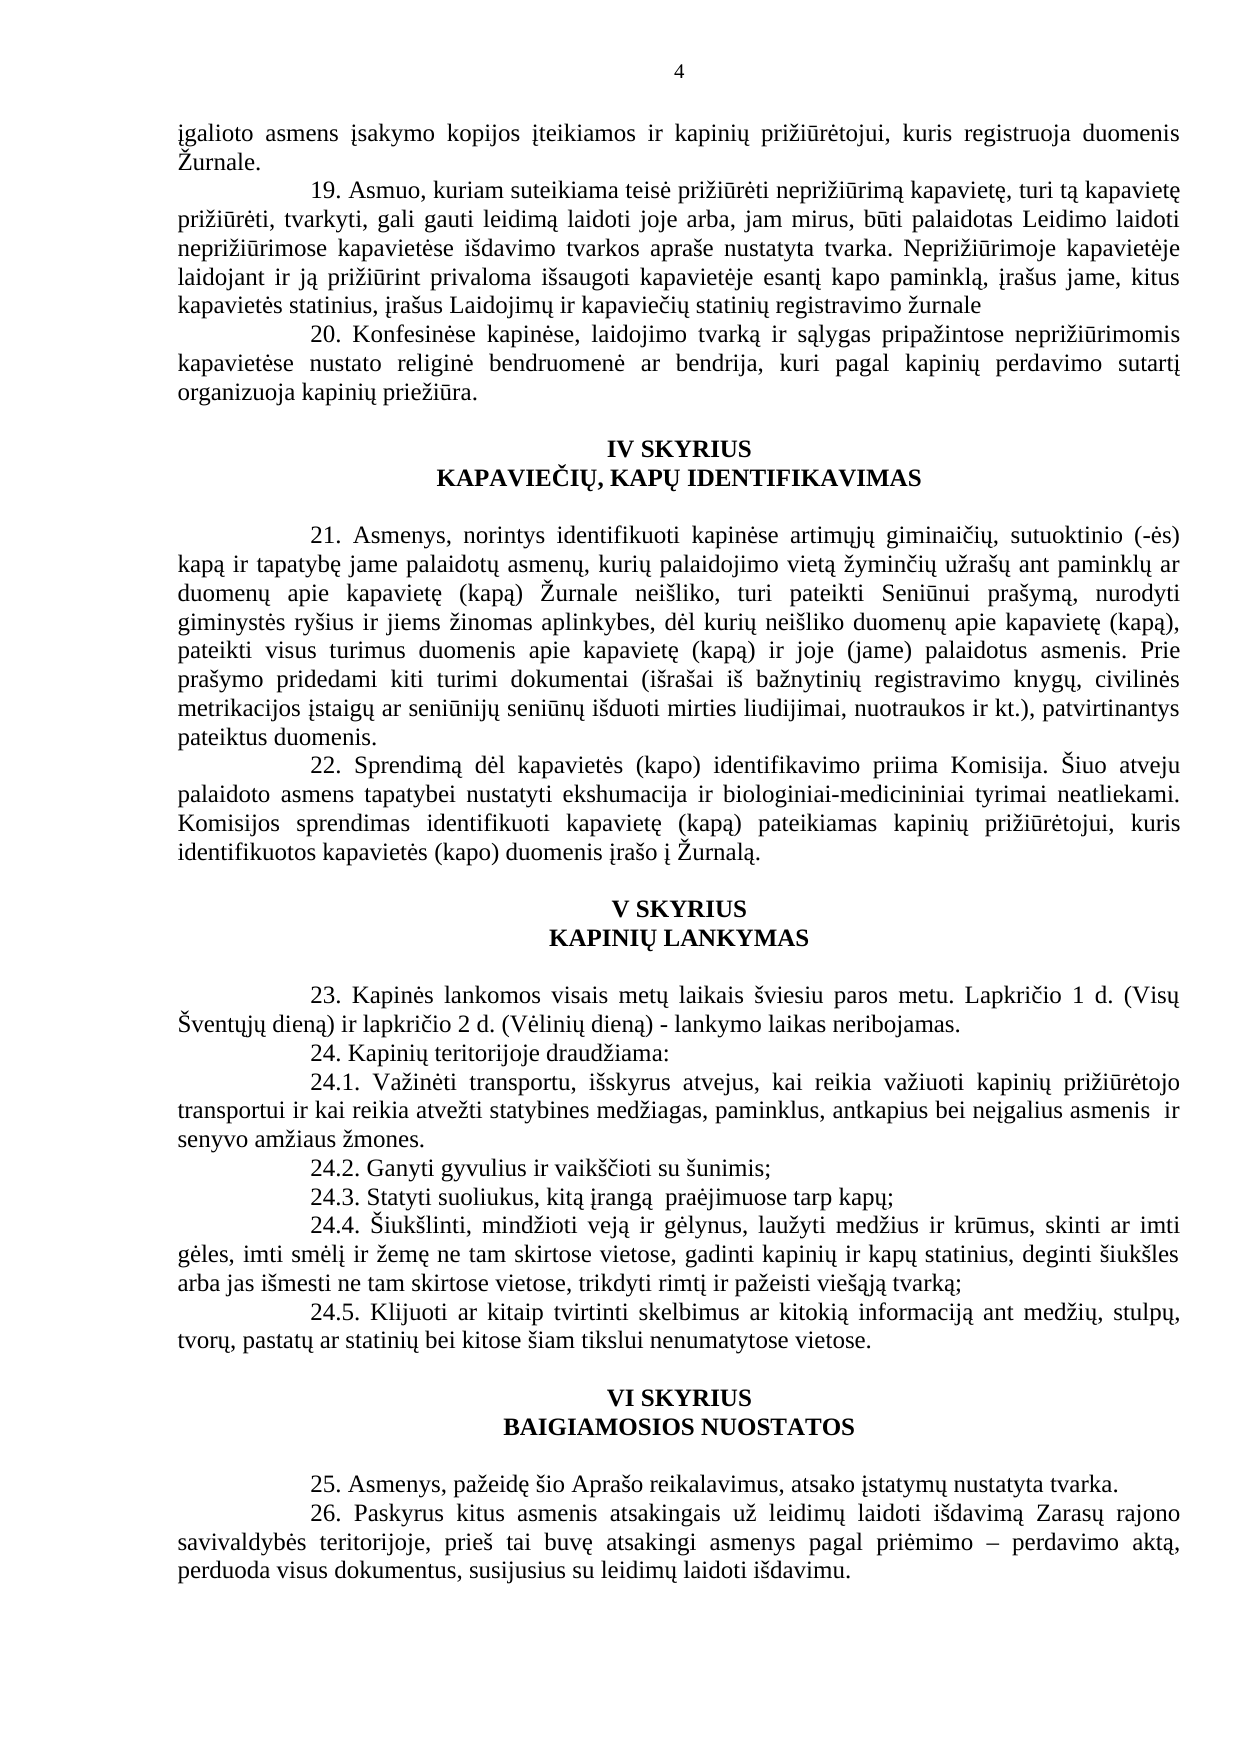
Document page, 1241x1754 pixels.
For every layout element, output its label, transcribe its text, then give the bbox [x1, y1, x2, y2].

text 21. Asmenys, norintys identifikuoti kapinėse artimųjų giminaičių, sutuoktinio (-ės) kapą ir tapatybę jame palaidotų asmenų, kurių palaidojimo vietą žyminčių užrašų ant paminklų ar duomenų apie kapavietę (kapą) Žurnale neišliko, turi pateikti Seniūnui prašymą, nurodyti giminystės ryšius ir jiems žinomas aplinkybes, dėl kurių neišliko duomenų apie kapavietę (kapą), pateikti visus turimus duomenis apie kapavietę (kapą) ir joje (jame) palaidotus asmenis. Prie prašymo pridedami kiti turimi dokumentai (išrašai iš bažnytinių registravimo knygų, civilinės metrikacijos įstaigų ar seniūnijų seniūnų išduoti mirties liudijimai, nuotraukos ir kt.), patvirtinantys pateiktus duomenis. [177, 521, 1181, 751]
text 25. Asmenys, pažeidę šio Aprašo reikalavimus, atsako įstatymų nustatyta tvarka. [177, 1469, 1181, 1498]
text 24.3. Statyti suoliukus, kitą įrangą praėjimuose tarp kapų; [177, 1182, 1181, 1211]
text 20. Konfesinėse kapinėse, laidojimo tvarką ir sąlygas pripažintose neprižiūrimomis kapavietėse nustato religinė bendruomenė ar bendrija, kuri pagal kapinių perdavimo sutartį organizuoja kapinių priežiūra. [177, 319, 1181, 406]
text KAPAVIEČIŲ, KAPŲ IDENTIFIKAVIMAS [177, 463, 1181, 492]
text 24.5. Klijuoti ar kitaip tvirtinti skelbimus ar kitokią informaciją ant medžių, stulpų, tvorų, pastatų ar statinių bei kitose šiam tikslui nenumatytose vietose. [177, 1297, 1181, 1354]
text 24.2. Ganyti gyvulius ir vaikščioti su šunimis; [177, 1153, 1181, 1182]
text 24. Kapinių teritorijoje draudžiama: [177, 1038, 1181, 1067]
text 24.4. Šiukšlinti, mindžioti veją ir gėlynus, laužyti medžius ir krūmus, skinti ar imti gėles, imti smėlį ir žemę ne tam skirtose vietose, gadinti kapinių ir kapų statinius, deginti šiukšles arba jas išmesti ne tam skirtose vietose, trikdyti rimtį ir pažeisti viešąją tvarką; [177, 1211, 1181, 1297]
text 22. Sprendimą dėl kapavietės (kapo) identifikavimo priima Komisija. Šiuo atveju palaidoto asmens tapatybei nustatyti ekshumacija ir biologiniai-medicininiai tyrimai neatliekami. Komisijos sprendimas identifikuoti kapavietę (kapą) pateikiamas kapinių prižiūrėtojui, kuris identifikuotos kapavietės (kapo) duomenis įrašo į Žurnalą. [177, 751, 1181, 866]
text įgalioto asmens įsakymo kopijos įteikiamos ir kapinių prižiūrėtojui, kuris registruoja duomenis Žurnale. [177, 118, 1181, 176]
text KAPINIŲ LANKYMAS [177, 923, 1181, 952]
text VI SKYRIUS [177, 1383, 1181, 1412]
text V SKYRIUS [177, 894, 1181, 923]
text 19. Asmuo, kuriam suteikiama teisė prižiūrėti neprižiūrimą kapavietę, turi tą kapavietę prižiūrėti, tvarkyti, gali gauti leidimą laidoti joje arba, jam mirus, būti palaidotas Leidimo laidoti neprižiūrimose kapavietėse išdavimo tvarkos apraše nustatyta tvarka. Neprižiūrimoje kapavietėje laidojant ir ją prižiūrint privaloma išsaugoti kapavietėje esantį kapo paminklą, įrašus jame, kitus kapavietės statinius, įrašus Laidojimų ir kapaviečių statinių registravimo žurnale [177, 176, 1181, 319]
text 24.1. Važinėti transportu, išskyrus atvejus, kai reikia važiuoti kapinių prižiūrėtojo transportui ir kai reikia atvežti statybines medžiagas, paminklus, antkapius bei neįgalius asmenis ir senyvo amžiaus žmones. [177, 1067, 1181, 1153]
text 23. Kapinės lankomos visais metų laikais šviesiu paros metu. Lapkričio 1 d. (Visų Šventųjų dieną) ir lapkričio 2 d. (Vėlinių dieną) - lankymo laikas neribojamas. [177, 981, 1181, 1038]
text BAIGIAMOSIOS NUOSTATOS [177, 1412, 1181, 1441]
text IV SKYRIUS [177, 434, 1181, 463]
text 26. Paskyrus kitus asmenis atsakingais už leidimų laidoti išdavimą Zarasų rajono savivaldybės teritorijoje, prieš tai buvę atsakingi asmenys pagal priėmimo – perdavimo aktą, perduoda visus dokumentus, susijusius su leidimų laidoti išdavimu. [177, 1498, 1181, 1584]
